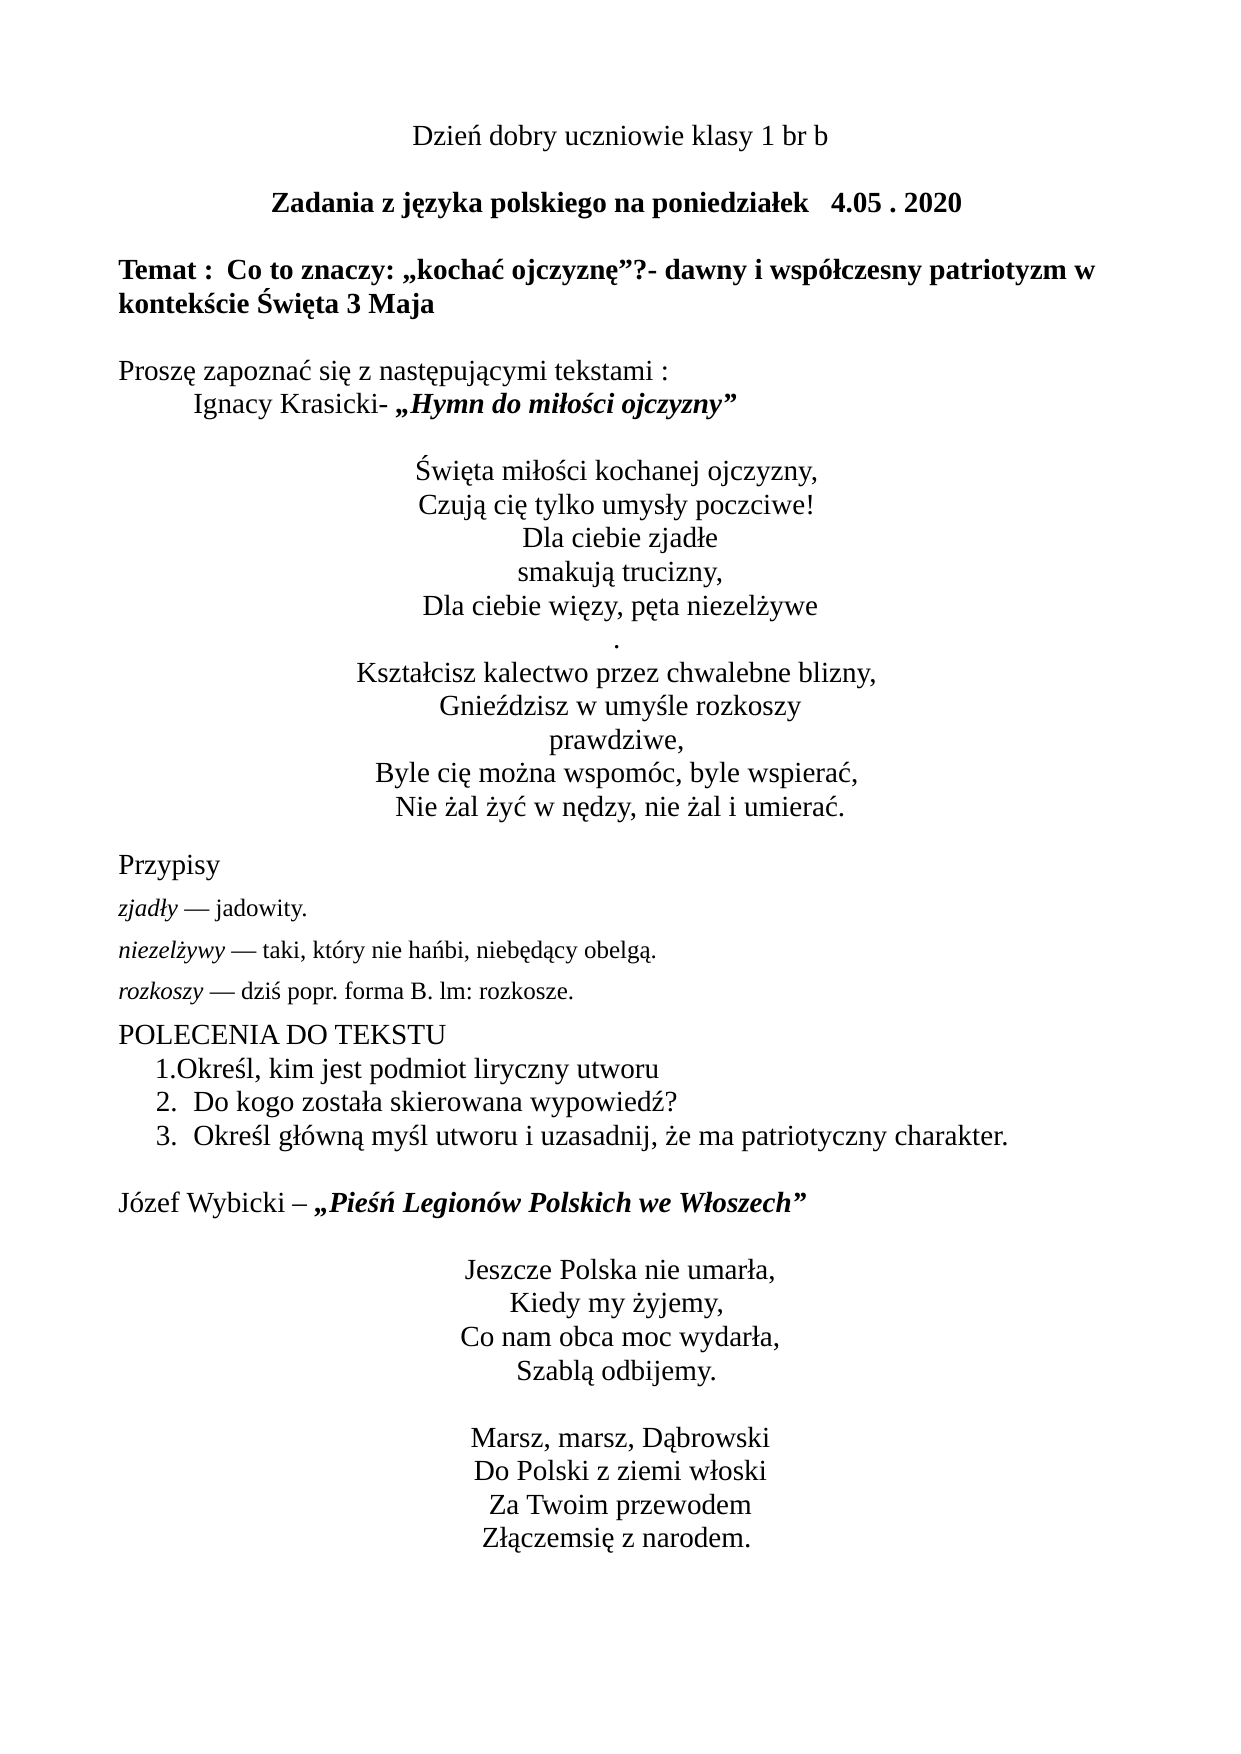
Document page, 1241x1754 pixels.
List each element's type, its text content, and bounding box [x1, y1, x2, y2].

list Do kogo została skierowana wypowiedź? [156, 1084, 1122, 1118]
text Za Twoim przewodem [118, 1487, 1122, 1520]
text Co nam obca moc wydarła, [118, 1319, 1122, 1353]
list Ignacy Krasicki- „Hymn do miłości ojczyzny” [156, 386, 1122, 420]
text Józef Wybicki – „Pieśń Legionów Polskich we Włoszech” [118, 1185, 1122, 1218]
text Temat : Co to znaczy: „kochać ojczyznę”?- dawny i współczesny patriotyzm w kontekście Święta 3 Maja [118, 252, 1122, 319]
text Proszę zapoznać się z następującymi tekstami : [118, 353, 1122, 386]
subtitle Przypisy [118, 847, 1122, 881]
text Czują cię tylko umysły poczciwe! [118, 487, 1122, 521]
text Szablą odbijemy. [118, 1353, 1122, 1386]
text Do Polski z ziemi włoski [118, 1453, 1122, 1487]
text Dla ciebie więzy, pęta niezelżywe [118, 588, 1122, 621]
text zjadły — jadowity. [118, 893, 1122, 922]
text Święta miłości kochanej ojczyzny, [118, 453, 1122, 487]
text 1.Określ, kim jest podmiot liryczny utworu [118, 1051, 1122, 1084]
text smakują trucizny, [118, 554, 1122, 588]
text Złączemsię z narodem. [118, 1520, 1122, 1554]
text Zadania z języka polskiego na poniedziałek 4.05 . 2020 [118, 185, 1122, 219]
text Dzień dobry uczniowie klasy 1 br b [118, 118, 1122, 152]
text rozkoszy — dziś popr. forma B. lm: rozkosze. [118, 976, 1122, 1005]
text Jeszcze Polska nie umarła, [118, 1252, 1122, 1286]
text POLECENIA DO TEKSTU [118, 1017, 1122, 1051]
text Dla ciebie zjadłe [118, 521, 1122, 554]
text Gnieździsz w umyśle rozkoszy [118, 688, 1122, 722]
text Byle cię można wspomóc, byle wspierać, [118, 755, 1122, 789]
text niezelżywy — taki, który nie hańbi, niebędący obelgą. [118, 935, 1122, 963]
list Określ główną myśl utworu i uzasadnij, że ma patriotyczny charakter. [156, 1118, 1122, 1151]
text prawdziwe, [118, 722, 1122, 755]
text Kiedy my żyjemy, [118, 1286, 1122, 1319]
text Marsz, marsz, Dąbrowski [118, 1420, 1122, 1453]
text Nie żal żyć w nędzy, nie żal i umierać. [118, 789, 1122, 822]
text . [118, 621, 1122, 655]
text Kształcisz kalectwo przez chwalebne blizny, [118, 655, 1122, 688]
